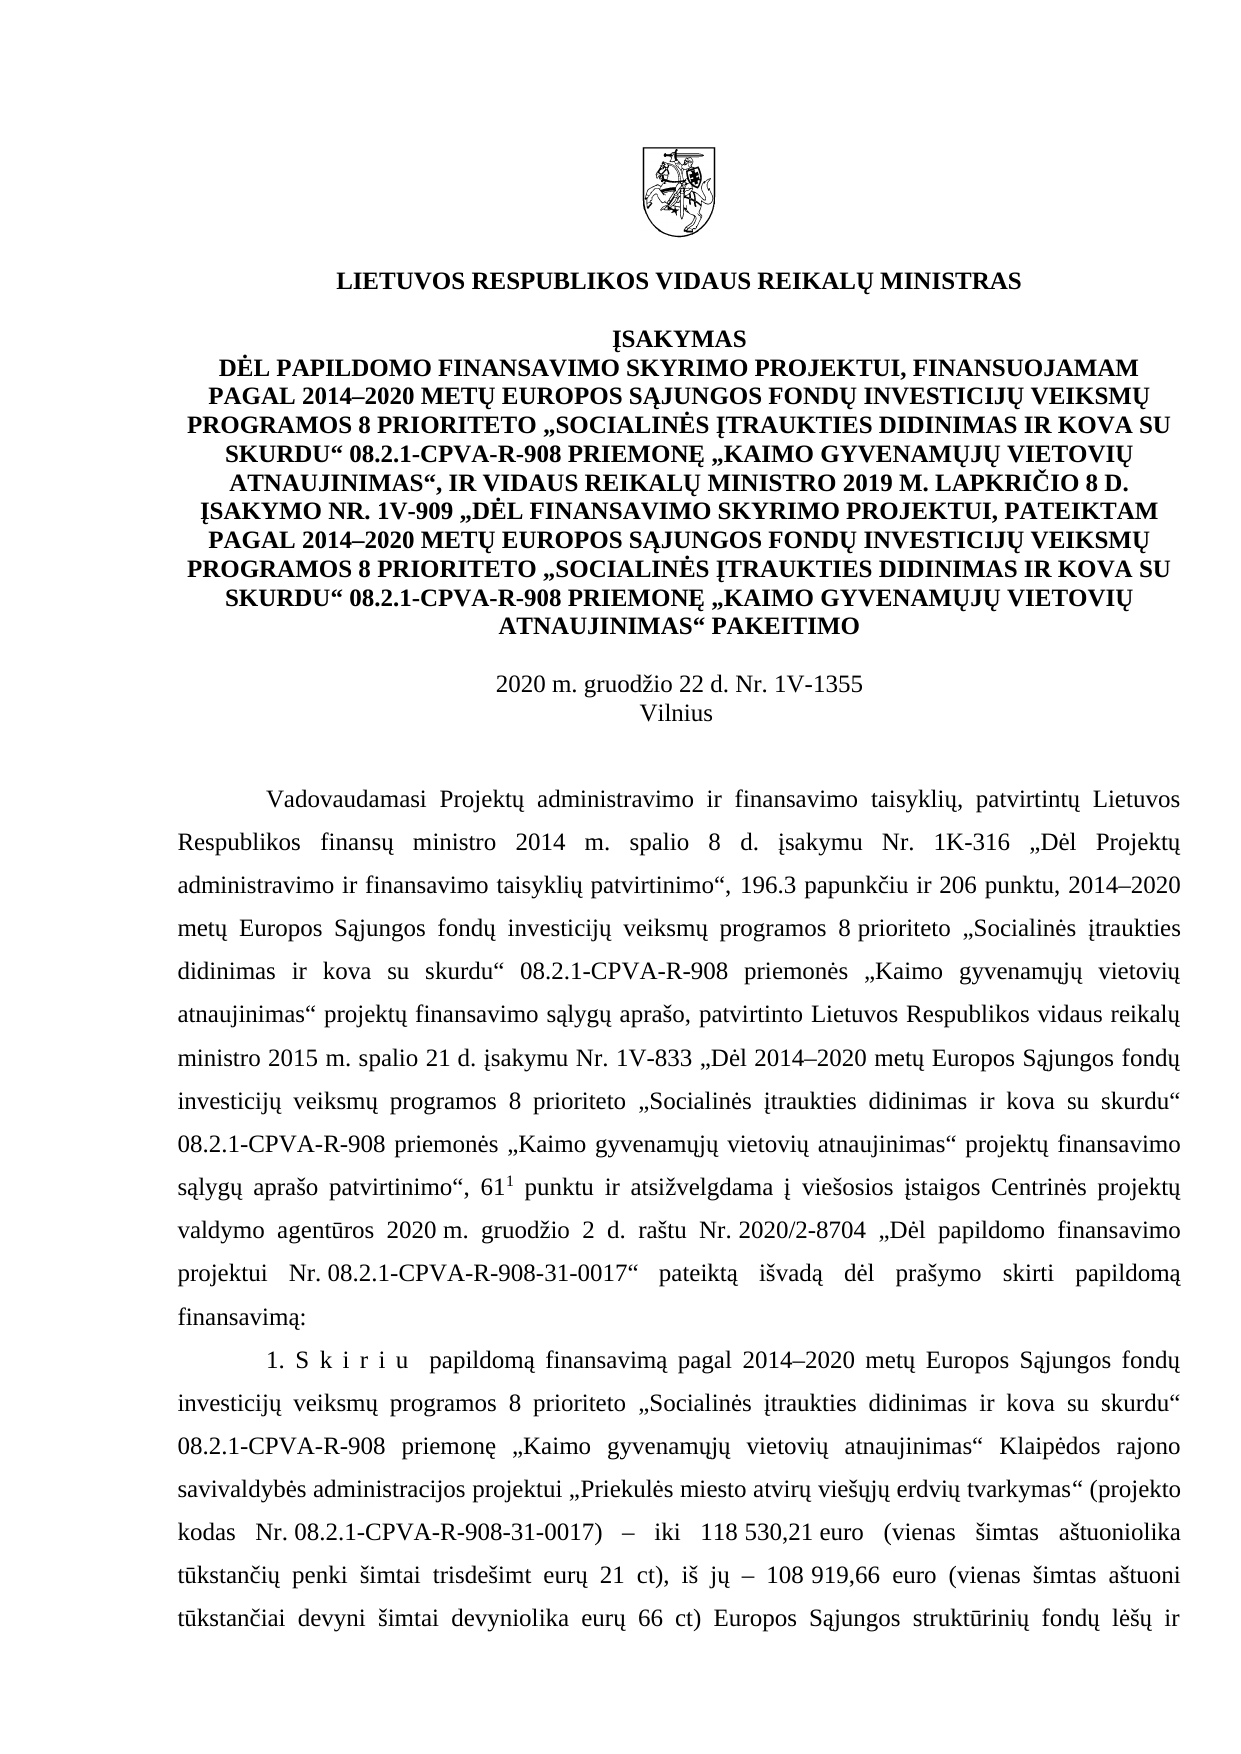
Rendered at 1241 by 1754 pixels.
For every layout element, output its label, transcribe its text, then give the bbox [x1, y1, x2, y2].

text DĖL PAPILDOMO FINANSAVIMO SKYRIMO PROJEKTUI, FINANSUOJAMAM PAGAL 2014–2020 METŲ EUROPOS SĄJUNGOS FONDŲ INVESTICIJŲ VEIKSMŲ PROGRAMOS 8 PRIORITETO „SOCIALINĖS ĮTRAUKTIES DIDINIMAS IR KOVA SU SKURDU“ 08.2.1-CPVA-R-908 PRIEMONĘ „KAIMO GYVENAMŲJŲ VIETOVIŲ ATNAUJINIMAS“, IR VIDAUS REIKALŲ MINISTRO 2019 M. LAPKRIČIO 8 D. ĮSAKYMO NR. 1V-909 „DĖL FINANSAVIMO SKYRIMO PROJEKTUI, PATEIKTAM PAGAL 2014–2020 METŲ EUROPOS SĄJUNGOS FONDŲ INVESTICIJŲ VEIKSMŲ PROGRAMOS 8 PRIORITETO „SOCIALINĖS ĮTRAUKTIES DIDINIMAS IR KOVA SU SKURDU“ 08.2.1-CPVA-R-908 PRIEMONĘ „KAIMO GYVENAMŲJŲ VIETOVIŲ ATNAUJINIMAS“ PAKEITIMO [177, 353, 1181, 640]
text LIETUVOS RESPUBLIKOS VIDAUS REIKALŲ MINISTRAS [177, 266, 1181, 295]
text Vadovaudamasi Projektų administravimo ir finansavimo taisyklių, patvirtintų Lietuvos Respublikos finansų ministro 2014 m. spalio 8 d. įsakymu Nr. 1K-316 „Dėl Projektų administravimo ir finansavimo taisyklių patvirtinimo“, 196.3 papunkčiu ir 206 punktu, 2014–2020 metų Europos Sąjungos fondų investicijų veiksmų programos 8 prioriteto „Socialinės įtraukties didinimas ir kova su skurdu“ 08.2.1-CPVA-R-908 priemonės „Kaimo gyvenamųjų vietovių atnaujinimas“ projektų finansavimo sąlygų aprašo, patvirtinto Lietuvos Respublikos vidaus reikalų ministro 2015 m. spalio 21 d. įsakymu Nr. 1V-833 „Dėl 2014–2020 metų Europos Sąjungos fondų investicijų veiksmų programos 8 prioriteto „Socialinės įtraukties didinimas ir kova su skurdu“ 08.2.1-CPVA-R-908 priemonės „Kaimo gyvenamųjų vietovių atnaujinimas“ projektų finansavimo sąlygų aprašo patvirtinimo“, 611 punktu ir atsižvelgdama į viešosios įstaigos Centrinės projektų valdymo agentūros 2020 m. gruodžio 2 d. raštu Nr. 2020/2-8704 „Dėl papildomo finansavimo projektui Nr. 08.2.1-CPVA-R-908-31-0017“ pateiktą išvadą dėl prašymo skirti papildomą finansavimą: [177, 784, 1181, 1330]
text 2020 m. gruodžio 22 d. Nr. 1V-1355 [177, 669, 1181, 698]
text 1. Skiriu papildomą finansavimą pagal 2014–2020 metų Europos Sąjungos fondų investicijų veiksmų programos 8 prioriteto „Socialinės įtraukties didinimas ir kova su skurdu“ 08.2.1-CPVA-R-908 priemonę „Kaimo gyvenamųjų vietovių atnaujinimas“ Klaipėdos rajono savivaldybės administracijos projektui „Priekulės miesto atvirų viešųjų erdvių tvarkymas“ (projekto kodas Nr. 08.2.1-CPVA-R-908-31-0017) – iki 118 530,21 euro (vienas šimtas aštuoniolika tūkstančių penki šimtai trisdešimt eurų 21 ct), iš jų – 108 919,66 euro (vienas šimtas aštuoni tūkstančiai devyni šimtai devyniolika eurų 66 ct) Europos Sąjungos struktūrinių fondų lėšų ir [177, 1345, 1181, 1632]
text Vilnius [177, 698, 1181, 726]
text ĮSAKYMAS [177, 324, 1181, 353]
